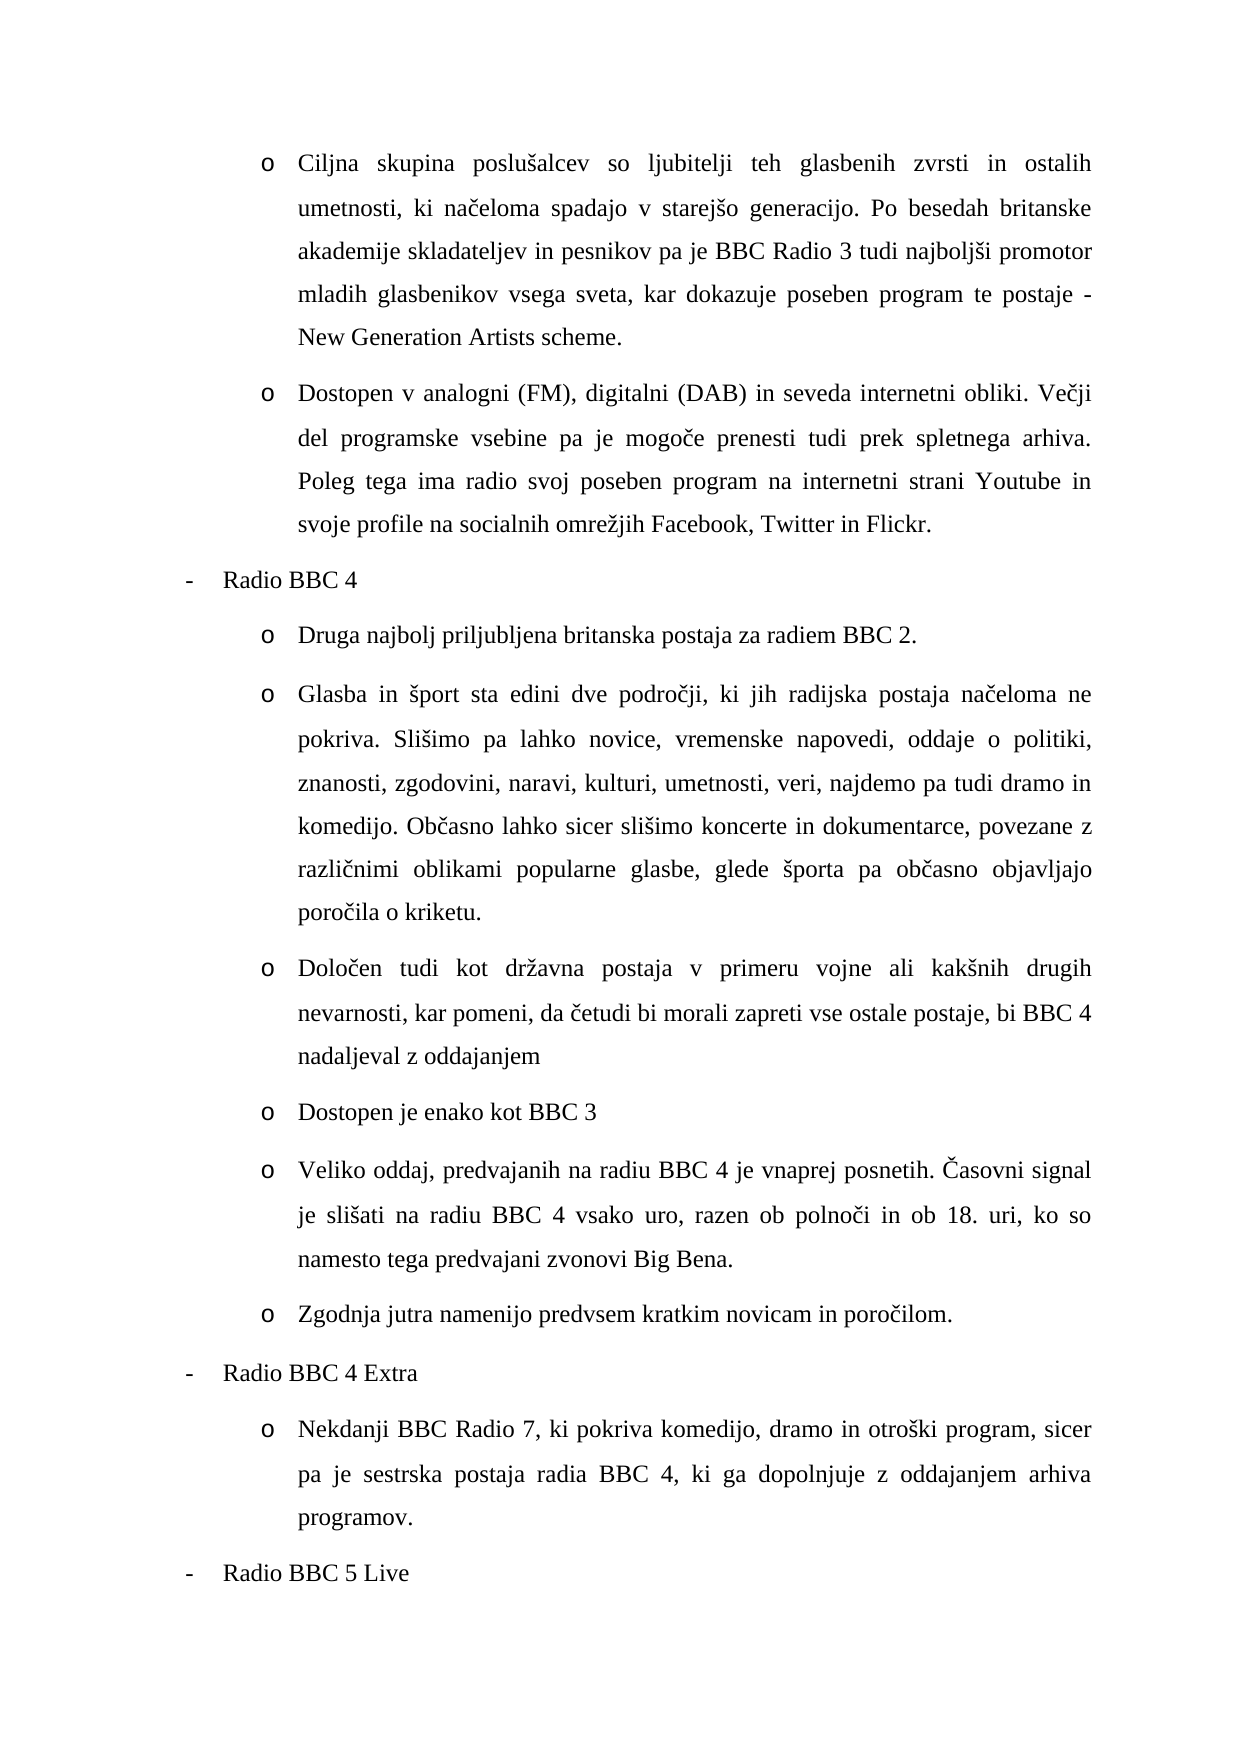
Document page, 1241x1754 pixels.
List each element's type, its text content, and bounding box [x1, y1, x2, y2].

list Radio BBC 4 [185, 565, 1093, 594]
list Radio BBC 4 Extra [185, 1358, 1093, 1387]
list Veliko oddaj, predvajanih na radiu BBC 4 je vnaprej posnetih. Časovni signal je slišati na radiu BBC 4 vsako uro, razen ob polnoči in ob 18. uri, ko so namesto tega predvajani zvonovi Big Bena. [260, 1155, 1093, 1272]
list Ciljna skupina poslušalcev so ljubitelji teh glasbenih zvrsti in ostalih umetnosti, ki načeloma spadajo v starejšo generacijo. Po besedah britanske akademije skladateljev in pesnikov pa je BBC Radio 3 tudi najboljši promotor mladih glasbenikov vsega sveta, kar dokazuje poseben program te postaje - New Generation Artists scheme. [260, 148, 1093, 351]
list Radio BBC 5 Live [185, 1558, 1093, 1586]
list Zgodnja jutra namenijo predvsem kratkim novicam in poročilom. [260, 1299, 1093, 1330]
list Dostopen je enako kot BBC 3 [260, 1097, 1093, 1127]
list Določen tudi kot državna postaja v primeru vojne ali kakšnih drugih nevarnosti, kar pomeni, da četudi bi morali zapreti vse ostale postaje, bi BBC 4 nadaljeval z oddajanjem [260, 953, 1093, 1070]
list Druga najbolj priljubljena britanska postaja za radiem BBC 2. [260, 621, 1093, 651]
list Nekdanji BBC Radio 7, ki pokriva komedijo, dramo in otroški program, sicer pa je sestrska postaja radia BBC 4, ki ga dopolnjuje z oddajanjem arhiva programov. [260, 1414, 1093, 1531]
list Glasba in šport sta edini dve področji, ki jih radijska postaja načeloma ne pokriva. Slišimo pa lahko novice, vremenske napovedi, oddaje o politiki, znanosti, zgodovini, naravi, kulturi, umetnosti, veri, najdemo pa tudi dramo in komedijo. Občasno lahko sicer slišimo koncerte in dokumentarce, povezane z različnimi oblikami popularne glasbe, glede športa pa občasno objavljajo poročila o kriketu. [260, 679, 1093, 926]
list Dostopen v analogni (FM), digitalni (DAB) in seveda internetni obliki. Večji del programske vsebine pa je mogoče prenesti tudi prek spletnega arhiva. Poleg tega ima radio svoj poseben program na internetni strani Youtube in svoje profile na socialnih omrežjih Facebook, Twitter in Flickr. [260, 378, 1093, 538]
